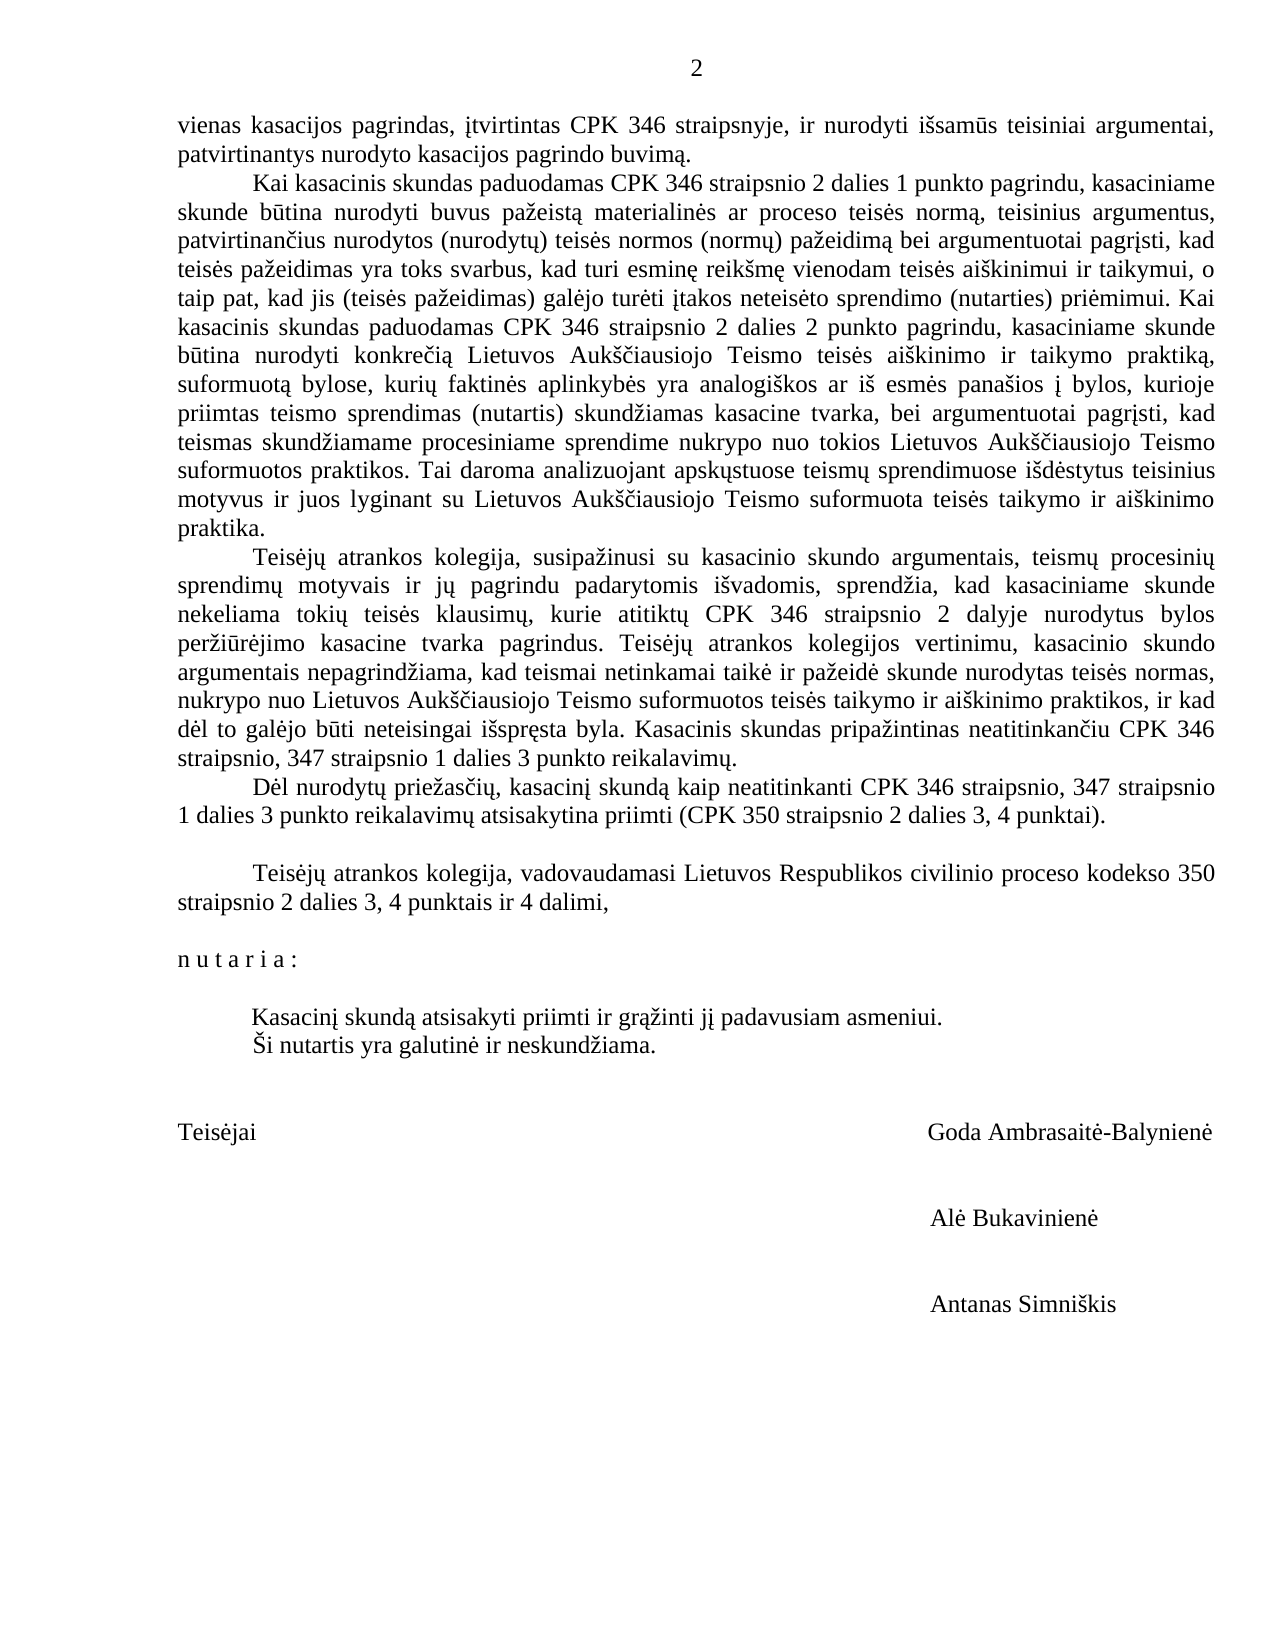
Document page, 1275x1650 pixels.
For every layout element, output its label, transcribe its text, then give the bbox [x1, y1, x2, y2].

text Alė Bukavinienė [777, 1203, 1216, 1232]
text Teisėjai Goda Ambrasaitė-Balynienė [177, 1117, 1216, 1146]
text n u t a r i a : [177, 944, 1216, 973]
text vienas kasacijos pagrindas, įtvirtintas CPK 346 straipsnyje, ir nurodyti išsamūs teisiniai argumentai, patvirtinantys nurodyto kasacijos pagrindo buvimą. [177, 111, 1216, 168]
text Dėl nurodytų priežasčių, kasacinį skundą kaip neatitinkanti CPK 346 straipsnio, 347 straipsnio 1 dalies 3 punkto reikalavimų atsisakytina priimti (CPK 350 straipsnio 2 dalies 3, 4 punktai). [177, 772, 1216, 829]
text Ši nutartis yra galutinė ir neskundžiama. [177, 1031, 1216, 1059]
text Kai kasacinis skundas paduodamas CPK 346 straipsnio 2 dalies 1 punkto pagrindu, kasaciniame skunde būtina nurodyti buvus pažeistą materialinės ar proceso teisės normą, teisinius argumentus, patvirtinančius nurodytos (nurodytų) teisės normos (normų) pažeidimą bei argumentuotai pagrįsti, kad teisės pažeidimas yra toks svarbus, kad turi esminę reikšmę vienodam teisės aiškinimui ir taikymui, o taip pat, kad jis (teisės pažeidimas) galėjo turėti įtakos neteisėto sprendimo (nutarties) priėmimui. Kai kasacinis skundas paduodamas CPK 346 straipsnio 2 dalies 2 punkto pagrindu, kasaciniame skunde būtina nurodyti konkrečią Lietuvos Aukščiausiojo Teismo teisės aiškinimo ir taikymo praktiką, suformuotą bylose, kurių faktinės aplinkybės yra analogiškos ar iš esmės panašios į bylos, kurioje priimtas teismo sprendimas (nutartis) skundžiamas kasacine tvarka, bei argumentuotai pagrįsti, kad teismas skundžiamame procesiniame sprendime nukrypo nuo tokios Lietuvos Aukščiausiojo Teismo suformuotos praktikos. Tai daroma analizuojant apskųstuose teismų sprendimuose išdėstytus teisinius motyvus ir juos lyginant su Lietuvos Aukščiausiojo Teismo suformuota teisės taikymo ir aiškinimo praktika. [177, 168, 1216, 542]
text Teisėjų atrankos kolegija, vadovaudamasi Lietuvos Respublikos civilinio proceso kodekso 350 straipsnio 2 dalies 3, 4 punktais ir 4 dalimi, [177, 858, 1216, 916]
text Kasacinį skundą atsisakyti priimti ir grąžinti jį padavusiam asmeniui. [177, 1002, 1216, 1031]
text Antanas Simniškis [777, 1289, 1216, 1318]
text Teisėjų atrankos kolegija, susipažinusi su kasacinio skundo argumentais, teismų procesinių sprendimų motyvais ir jų pagrindu padarytomis išvadomis, sprendžia, kad kasaciniame skunde nekeliama tokių teisės klausimų, kurie atitiktų CPK 346 straipsnio 2 dalyje nurodytus bylos peržiūrėjimo kasacine tvarka pagrindus. Teisėjų atrankos kolegijos vertinimu, kasacinio skundo argumentais nepagrindžiama, kad teismai netinkamai taikė ir pažeidė skunde nurodytas teisės normas, nukrypo nuo Lietuvos Aukščiausiojo Teismo suformuotos teisės taikymo ir aiškinimo praktikos, ir kad dėl to galėjo būti neteisingai išspręsta byla. Kasacinis skundas pripažintinas neatitinkančiu CPK 346 straipsnio, 347 straipsnio 1 dalies 3 punkto reikalavimų. [177, 542, 1216, 772]
